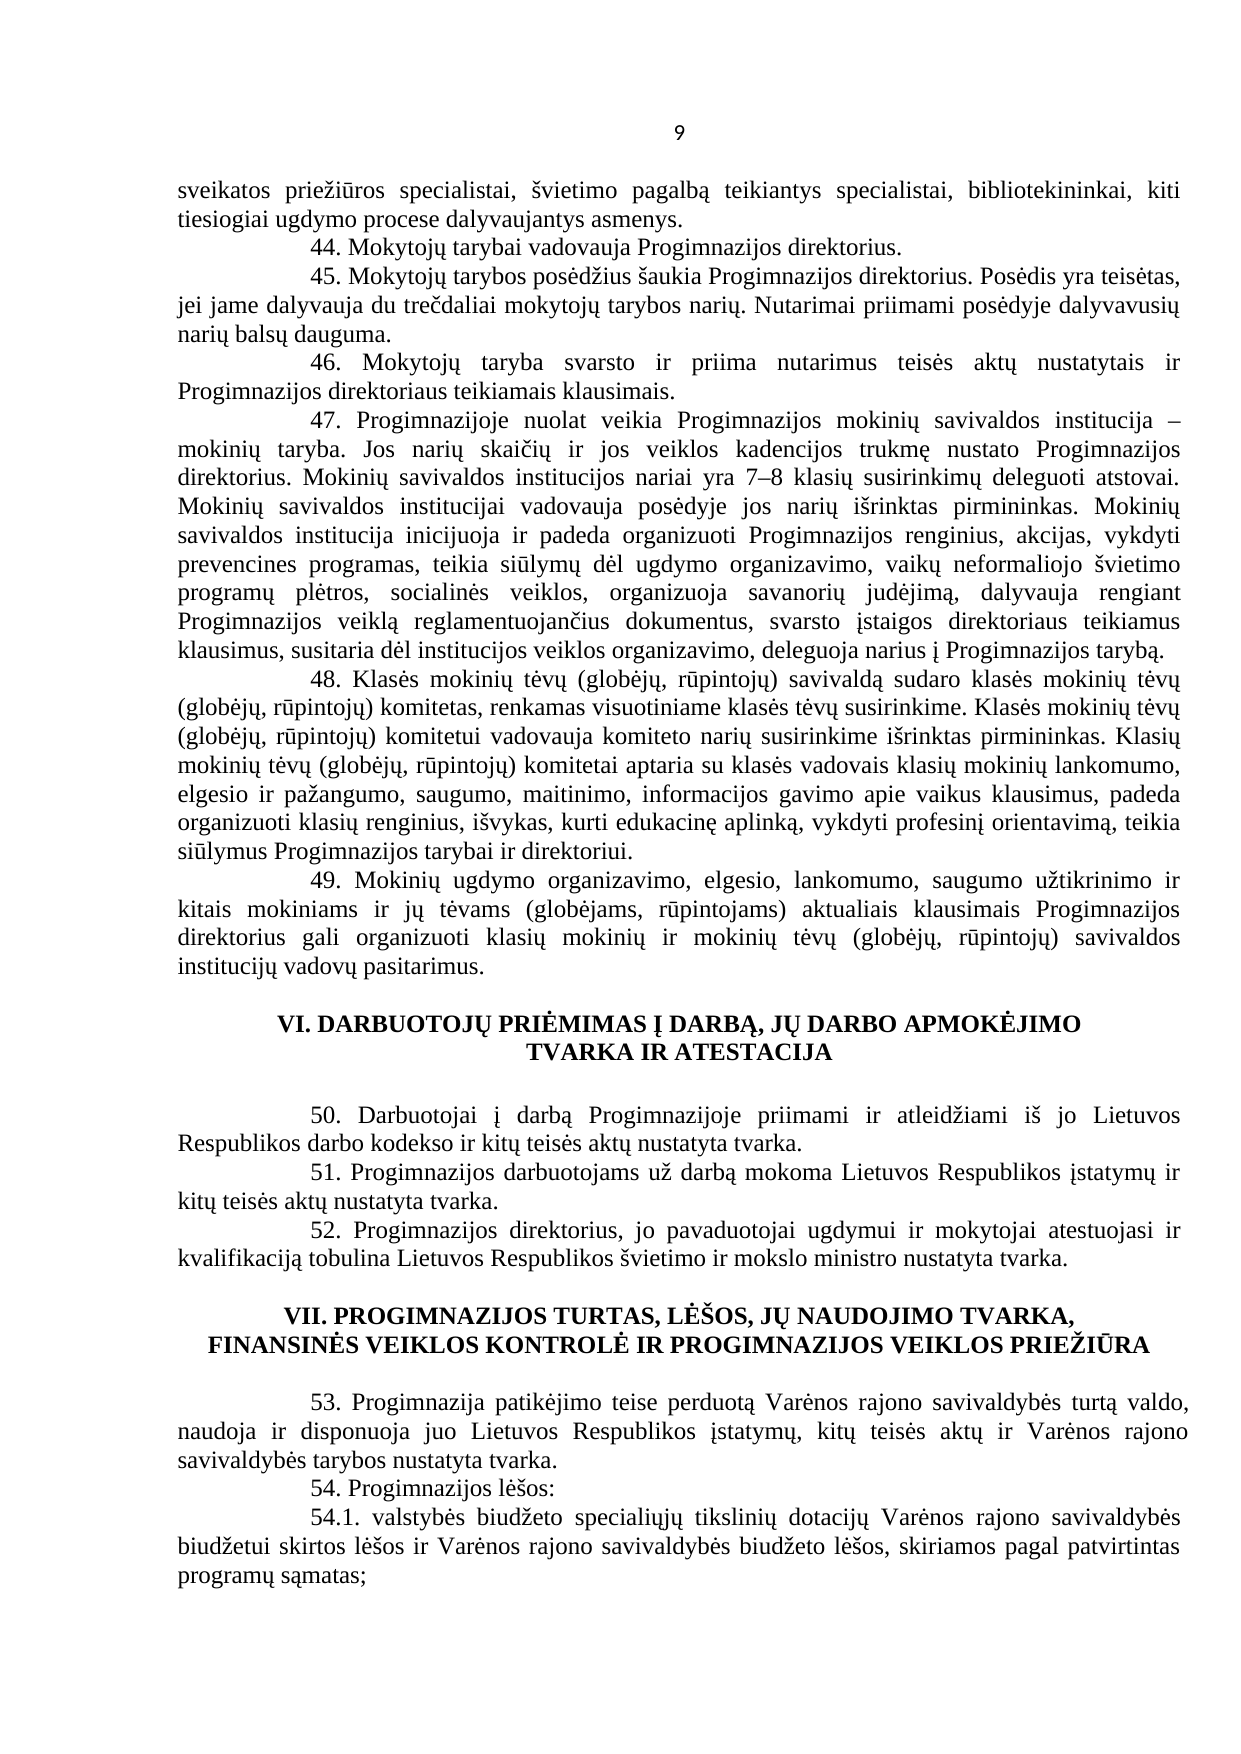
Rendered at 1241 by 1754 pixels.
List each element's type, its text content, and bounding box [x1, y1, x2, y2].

text 45. Mokytojų tarybos posėdžius šaukia Progimnazijos direktorius. Posėdis yra teisėtas, jei jame dalyvauja du trečdaliai mokytojų tarybos narių. Nutarimai priimami posėdyje dalyvavusių narių balsų dauguma. [177, 261, 1181, 347]
text 47. Progimnazijoje nuolat veikia Progimnazijos mokinių savivaldos institucija – mokinių taryba. Jos narių skaičių ir jos veiklos kadencijos trukmę nustato Progimnazijos direktorius. Mokinių savivaldos institucijos nariai yra 7–8 klasių susirinkimų deleguoti atstovai. Mokinių savivaldos institucijai vadovauja posėdyje jos narių išrinktas pirmininkas. Mokinių savivaldos institucija inicijuoja ir padeda organizuoti Progimnazijos renginius, akcijas, vykdyti prevencines programas, teikia siūlymų dėl ugdymo organizavimo, vaikų neformaliojo švietimo programų plėtros, socialinės veiklos, organizuoja savanorių judėjimą, dalyvauja rengiant Progimnazijos veiklą reglamentuojančius dokumentus, svarsto įstaigos direktoriaus teikiamus klausimus, susitaria dėl institucijos veiklos organizavimo, deleguoja narius į Progimnazijos tarybą. [177, 405, 1181, 664]
text VI. DARBUOTOJŲ PRIĖMIMAS Į DARBĄ, JŲ DARBO APMOKĖJIMO [177, 1009, 1181, 1037]
text 50. Darbuotojai į darbą Progimnazijoje priimami ir atleidžiami iš jo Lietuvos Respublikos darbo kodekso ir kitų teisės aktų nustatyta tvarka. [177, 1100, 1181, 1157]
text 44. Mokytojų tarybai vadovauja Progimnazijos direktorius. [177, 232, 1181, 261]
text VII. PROGIMNAZIJOS TURTAS, LĖŠOS, JŲ NAUDOJIMO TVARKA, [177, 1301, 1181, 1330]
text FINANSINĖS VEIKLOS KONTROLĖ IR PROGIMNAZIJOS VEIKLOS PRIEŽIŪRA [177, 1330, 1181, 1358]
text 46. Mokytojų taryba svarsto ir priima nutarimus teisės aktų nustatytais ir Progimnazijos direktoriaus teikiamais klausimais. [177, 347, 1181, 405]
text 52. Progimnazijos direktorius, jo pavaduotojai ugdymui ir mokytojai atestuojasi ir kvalifikaciją tobulina Lietuvos Respublikos švietimo ir mokslo ministro nustatyta tvarka. [177, 1215, 1181, 1272]
text 54.1. valstybės biudžeto specialiųjų tikslinių dotacijų Varėnos rajono savivaldybės biudžetui skirtos lėšos ir Varėnos rajono savivaldybės biudžeto lėšos, skiriamos pagal patvirtintas programų sąmatas; [177, 1502, 1181, 1588]
text 51. Progimnazijos darbuotojams už darbą mokoma Lietuvos Respublikos įstatymų ir kitų teisės aktų nustatyta tvarka. [177, 1157, 1181, 1215]
text 54. Progimnazijos lėšos: [177, 1473, 1181, 1502]
text 49. Mokinių ugdymo organizavimo, elgesio, lankomumo, saugumo užtikrinimo ir kitais mokiniams ir jų tėvams (globėjams, rūpintojams) aktualiais klausimais Progimnazijos direktorius gali organizuoti klasių mokinių ir mokinių tėvų (globėjų, rūpintojų) savivaldos institucijų vadovų pasitarimus. [177, 865, 1181, 980]
text 48. Klasės mokinių tėvų (globėjų, rūpintojų) savivaldą sudaro klasės mokinių tėvų (globėjų, rūpintojų) komitetas, renkamas visuotiniame klasės tėvų susirinkime. Klasės mokinių tėvų (globėjų, rūpintojų) komitetui vadovauja komiteto narių susirinkime išrinktas pirmininkas. Klasių mokinių tėvų (globėjų, rūpintojų) komitetai aptaria su klasės vadovais klasių mokinių lankomumo, elgesio ir pažangumo, saugumo, maitinimo, informacijos gavimo apie vaikus klausimus, padeda organizuoti klasių renginius, išvykas, kurti edukacinę aplinką, vykdyti profesinį orientavimą, teikia siūlymus Progimnazijos tarybai ir direktoriui. [177, 664, 1181, 865]
text TVARKA IR ATESTACIJA [177, 1037, 1181, 1066]
text sveikatos priežiūros specialistai, švietimo pagalbą teikiantys specialistai, bibliotekininkai, kiti tiesiogiai ugdymo procese dalyvaujantys asmenys. [177, 175, 1181, 232]
text 53. Progimnazija patikėjimo teise perduotą Varėnos rajono savivaldybės turtą valdo, naudoja ir disponuoja juo Lietuvos Respublikos įstatymų, kitų teisės aktų ir Varėnos rajono savivaldybės tarybos nustatyta tvarka. [177, 1387, 1190, 1473]
